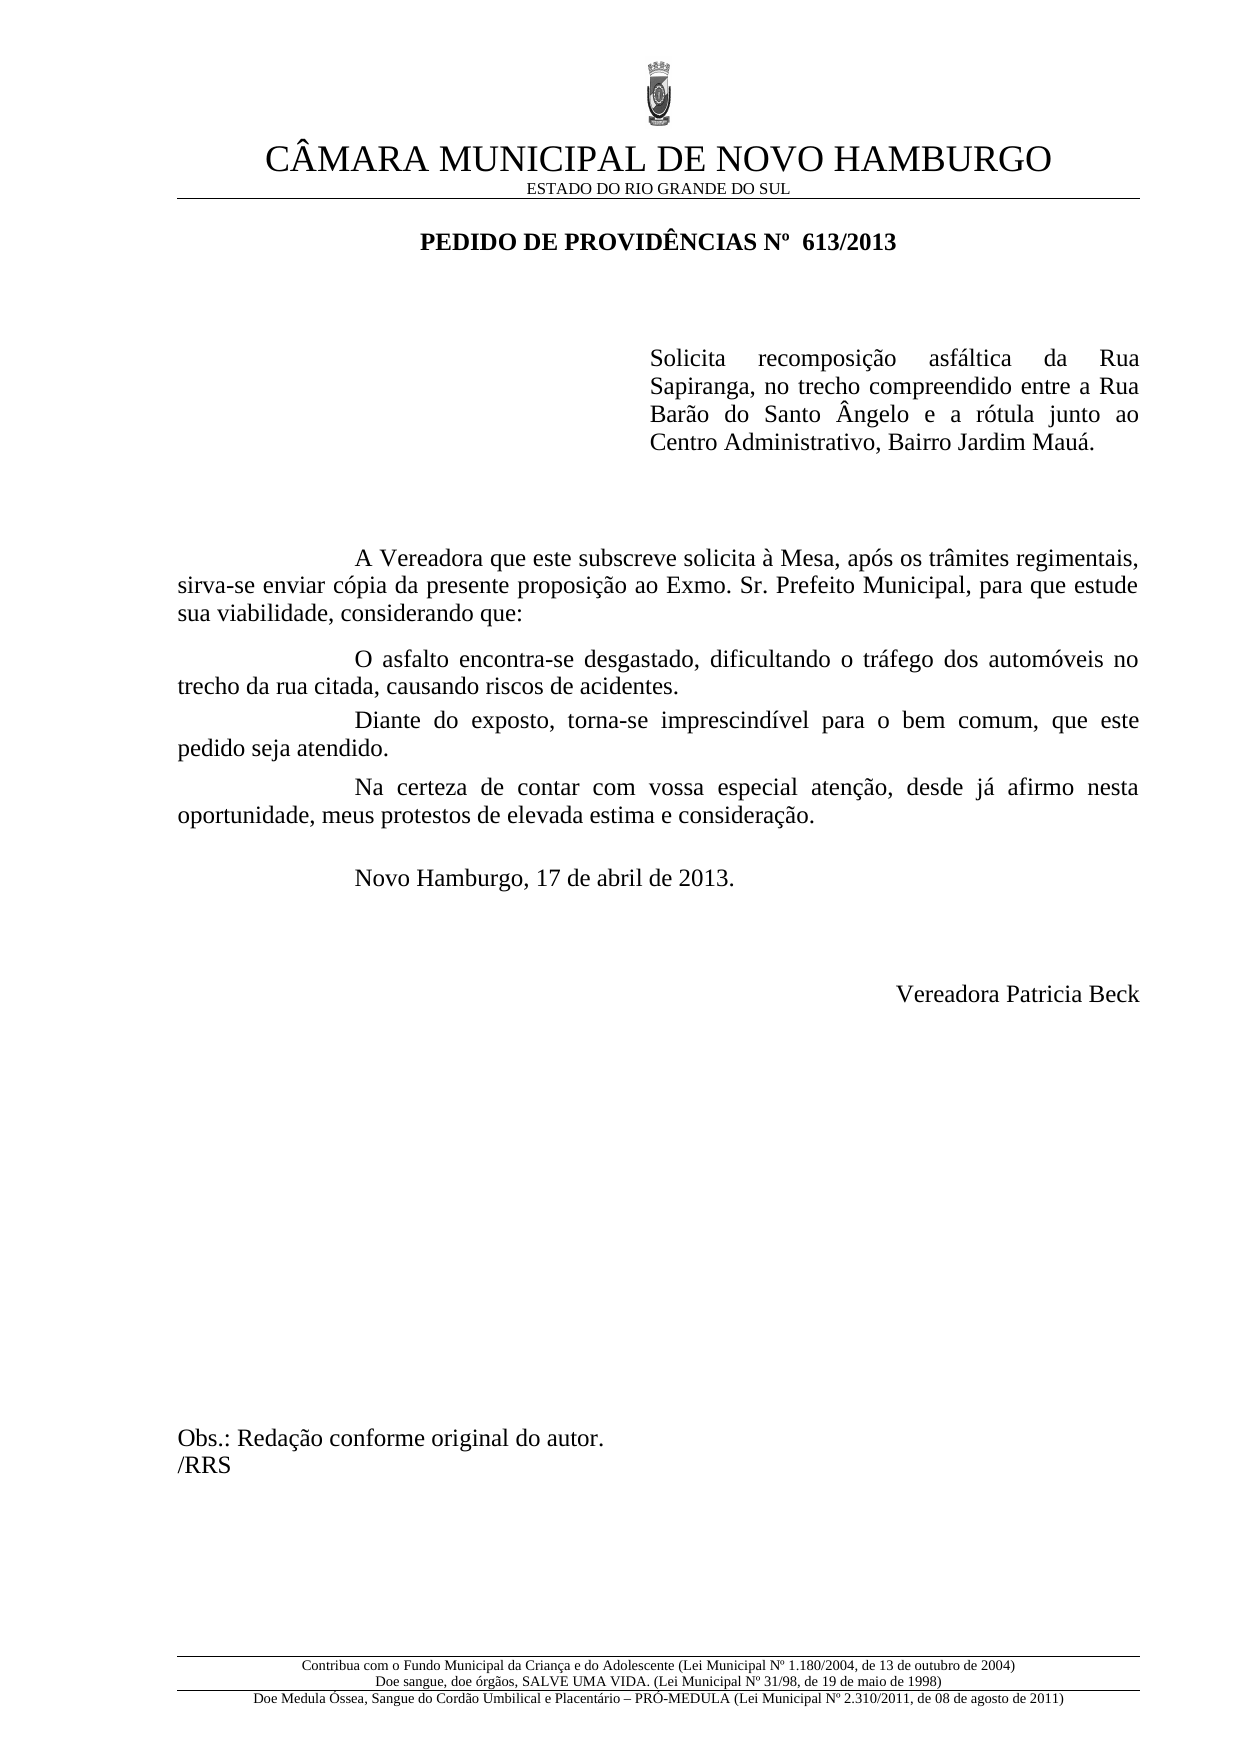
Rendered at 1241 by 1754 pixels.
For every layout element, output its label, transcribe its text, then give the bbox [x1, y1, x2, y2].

text PEDIDO DE PROVIDÊNCIAS Nº 613/2013 [177, 228, 1140, 256]
text Vereadora Patricia Beck [177, 981, 1140, 1008]
text Na certeza de contar com vossa especial atenção, desde já afirmo nesta oportunidade, meus protestos de elevada estima e consideração. [177, 773, 1140, 829]
text Novo Hamburgo, 17 de abril de 2013. [177, 864, 1140, 892]
text O asfalto encontra-se desgastado, dificultando o tráfego dos automóveis no trecho da rua citada, causando riscos de acidentes. [177, 645, 1140, 700]
text A Vereadora que este subscreve solicita à Mesa, após os trâmites regimentais, sirva-se enviar cópia da presente proposição ao Exmo. Sr. Prefeito Municipal, para que estude sua viabilidade, considerando que: [177, 544, 1140, 627]
text Obs.: Redação conforme original do autor. [177, 1424, 1140, 1452]
text Solicita recomposição asfáltica da Rua Sapiranga, no trecho compreendido entre a Rua Barão do Santo Ângelo e a rótula junto ao Centro Administrativo, Bairro Jardim Mauá. [649, 344, 1140, 455]
text Diante do exposto, torna-se imprescindível para o bem comum, que este pedido seja atendido. [177, 706, 1140, 762]
text /RRS [177, 1452, 1140, 1479]
